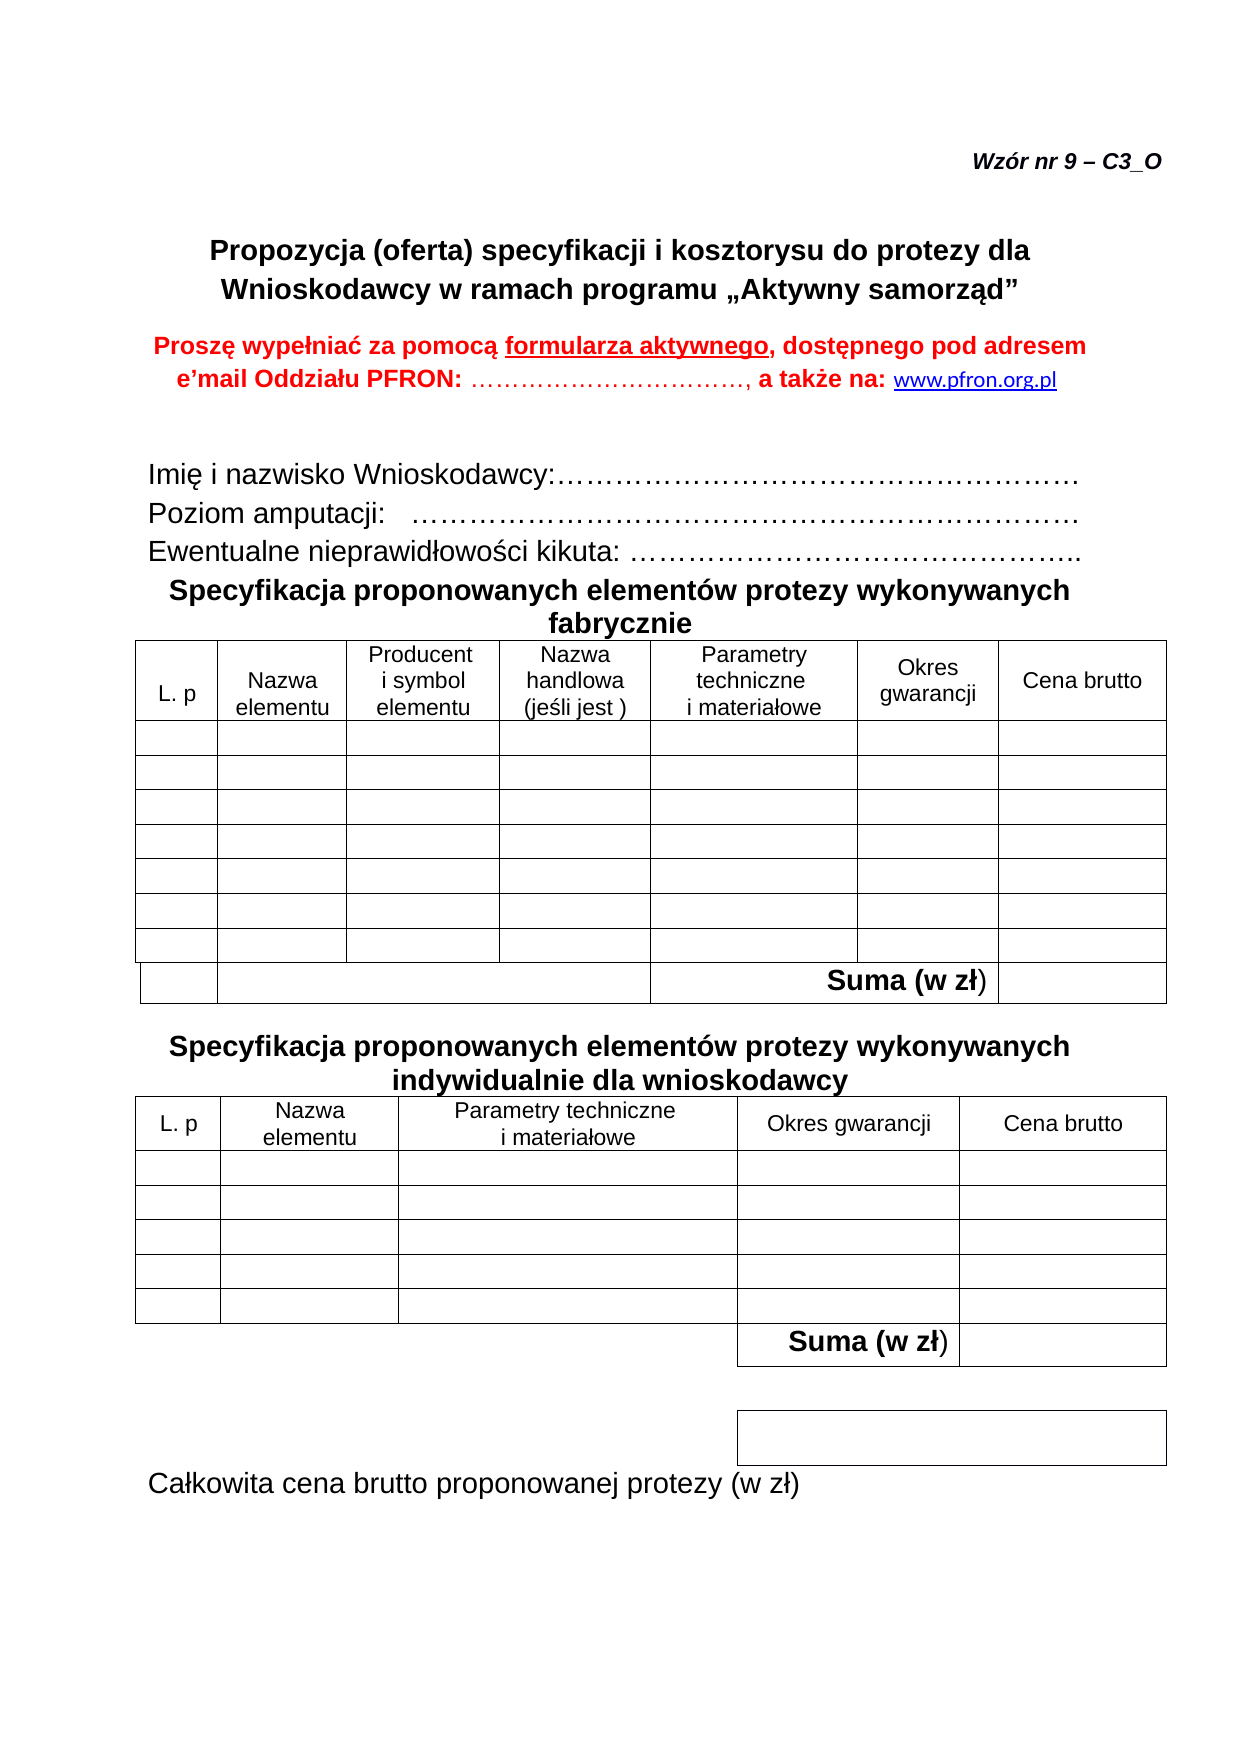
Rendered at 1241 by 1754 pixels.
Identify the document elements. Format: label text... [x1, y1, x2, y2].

table_cell [347, 790, 499, 824]
table_cell [960, 1255, 1166, 1288]
table_cell [221, 1255, 398, 1288]
table_cell [347, 721, 499, 754]
table_cell [221, 1220, 398, 1254]
table_header Producent i symbol elementu [347, 641, 499, 720]
table_cell [399, 1220, 737, 1254]
table_cell [136, 1220, 220, 1254]
text Całkowita cena brutto proponowanej protezy (w zł) [148, 1466, 1093, 1499]
table_cell [136, 1186, 220, 1219]
table_cell [399, 1255, 737, 1288]
table_cell [999, 859, 1166, 893]
table_cell [500, 790, 650, 824]
table_cell [858, 790, 998, 824]
text Propozycja (oferta) specyfikacji i kosztorysu do protezy dla Wnioskodawcy w ramach programu „Aktywny samorząd” [148, 233, 1093, 305]
table_cell [651, 929, 857, 962]
table_cell [651, 894, 857, 927]
table_cell [651, 756, 857, 789]
table_cell [960, 1186, 1166, 1219]
table_cell [999, 963, 1166, 1003]
table_cell Suma (w zł) [738, 1324, 959, 1366]
table_cell [221, 1151, 398, 1184]
table_header L. p [136, 641, 217, 720]
table_header [738, 1411, 1166, 1465]
table_cell Suma (w zł) [651, 963, 998, 1003]
table_cell [651, 825, 857, 858]
table_cell [399, 1289, 737, 1323]
table_cell [651, 790, 857, 824]
table_cell [347, 929, 499, 962]
table_cell [858, 894, 998, 927]
table_cell [651, 721, 857, 754]
table_header Cena brutto [960, 1097, 1166, 1150]
text Poziom amputacji: …………………………………………………………… [148, 496, 1093, 529]
table_header Nazwa elementu [221, 1097, 398, 1150]
table_cell [398, 1324, 737, 1366]
table_cell [136, 963, 140, 1003]
table_cell [399, 1186, 737, 1219]
table_header Okres gwarancji [858, 641, 998, 720]
text Imię i nazwisko Wnioskodawcy:……………………………………………… [148, 457, 1093, 491]
table_cell [999, 721, 1166, 754]
table_cell [136, 790, 217, 824]
table_cell [960, 1324, 1166, 1366]
table_cell [999, 825, 1166, 858]
table_header Okres gwarancji [738, 1097, 959, 1150]
table_header Cena brutto [999, 641, 1166, 720]
table_cell [651, 859, 857, 893]
table_cell [136, 1289, 220, 1323]
title Wzór nr 9 – C3_O [148, 148, 1162, 174]
text Ewentualne nieprawidłowości kikuta: ……………………………………….. [148, 534, 1093, 568]
table_cell [221, 1324, 398, 1366]
table_cell [136, 894, 217, 927]
table_cell [136, 859, 217, 893]
table_cell [218, 859, 346, 893]
table_cell [500, 721, 650, 754]
table_cell [858, 929, 998, 962]
text Specyfikacja proponowanych elementów protezy wykonywanych fabrycznie [148, 573, 1093, 640]
table_cell [399, 1151, 737, 1184]
table_cell [347, 859, 499, 893]
table_cell [738, 1151, 959, 1184]
table_cell [136, 825, 217, 858]
table_cell [141, 963, 217, 1003]
table_cell [218, 790, 346, 824]
table_cell [347, 825, 499, 858]
table_cell [218, 963, 650, 1003]
table_cell [218, 894, 346, 927]
table_header Parametry techniczne i materiałowe [399, 1097, 737, 1150]
table_cell [136, 929, 217, 962]
table_cell [500, 859, 650, 893]
table_cell [218, 825, 346, 858]
table_cell [221, 1289, 398, 1323]
table_cell [738, 1220, 959, 1254]
table_cell [500, 825, 650, 858]
table_cell [738, 1255, 959, 1288]
table_cell [136, 721, 217, 754]
table_cell [999, 894, 1166, 927]
table_cell [999, 929, 1166, 962]
text Proszę wypełniać za pomocą formularza aktywnego, dostępnego pod adresem e’mail Oddziału PFRON: ……………………………, a także na: www.pfron.org.pl [148, 331, 1093, 393]
table_cell [136, 1255, 220, 1288]
table_cell [858, 756, 998, 789]
table_cell [738, 1289, 959, 1323]
table_cell [136, 756, 217, 789]
table_cell [999, 756, 1166, 789]
table_cell [858, 825, 998, 858]
table_header Parametry techniczne i materiałowe [651, 641, 857, 720]
table_header L. p [136, 1097, 220, 1150]
table_header Nazwa elementu [218, 641, 346, 720]
text Specyfikacja proponowanych elementów protezy wykonywanych indywidualnie dla wnioskodawcy [148, 1029, 1093, 1096]
table_cell [500, 894, 650, 927]
table_cell [347, 756, 499, 789]
table_cell [999, 790, 1166, 824]
table_cell [960, 1220, 1166, 1254]
table_cell [221, 1186, 398, 1219]
table_cell [500, 929, 650, 962]
table_cell [738, 1186, 959, 1219]
table_cell [136, 1151, 220, 1184]
table_cell [960, 1289, 1166, 1323]
table_cell [960, 1151, 1166, 1184]
table_cell [218, 721, 346, 754]
table_cell [218, 756, 346, 789]
table_header Nazwa handlowa (jeśli jest ) [500, 641, 650, 720]
table_cell [136, 1324, 221, 1366]
table_cell [347, 894, 499, 927]
table_cell [858, 859, 998, 893]
table_cell [858, 721, 998, 754]
table_cell [500, 756, 650, 789]
table_cell [218, 929, 346, 962]
